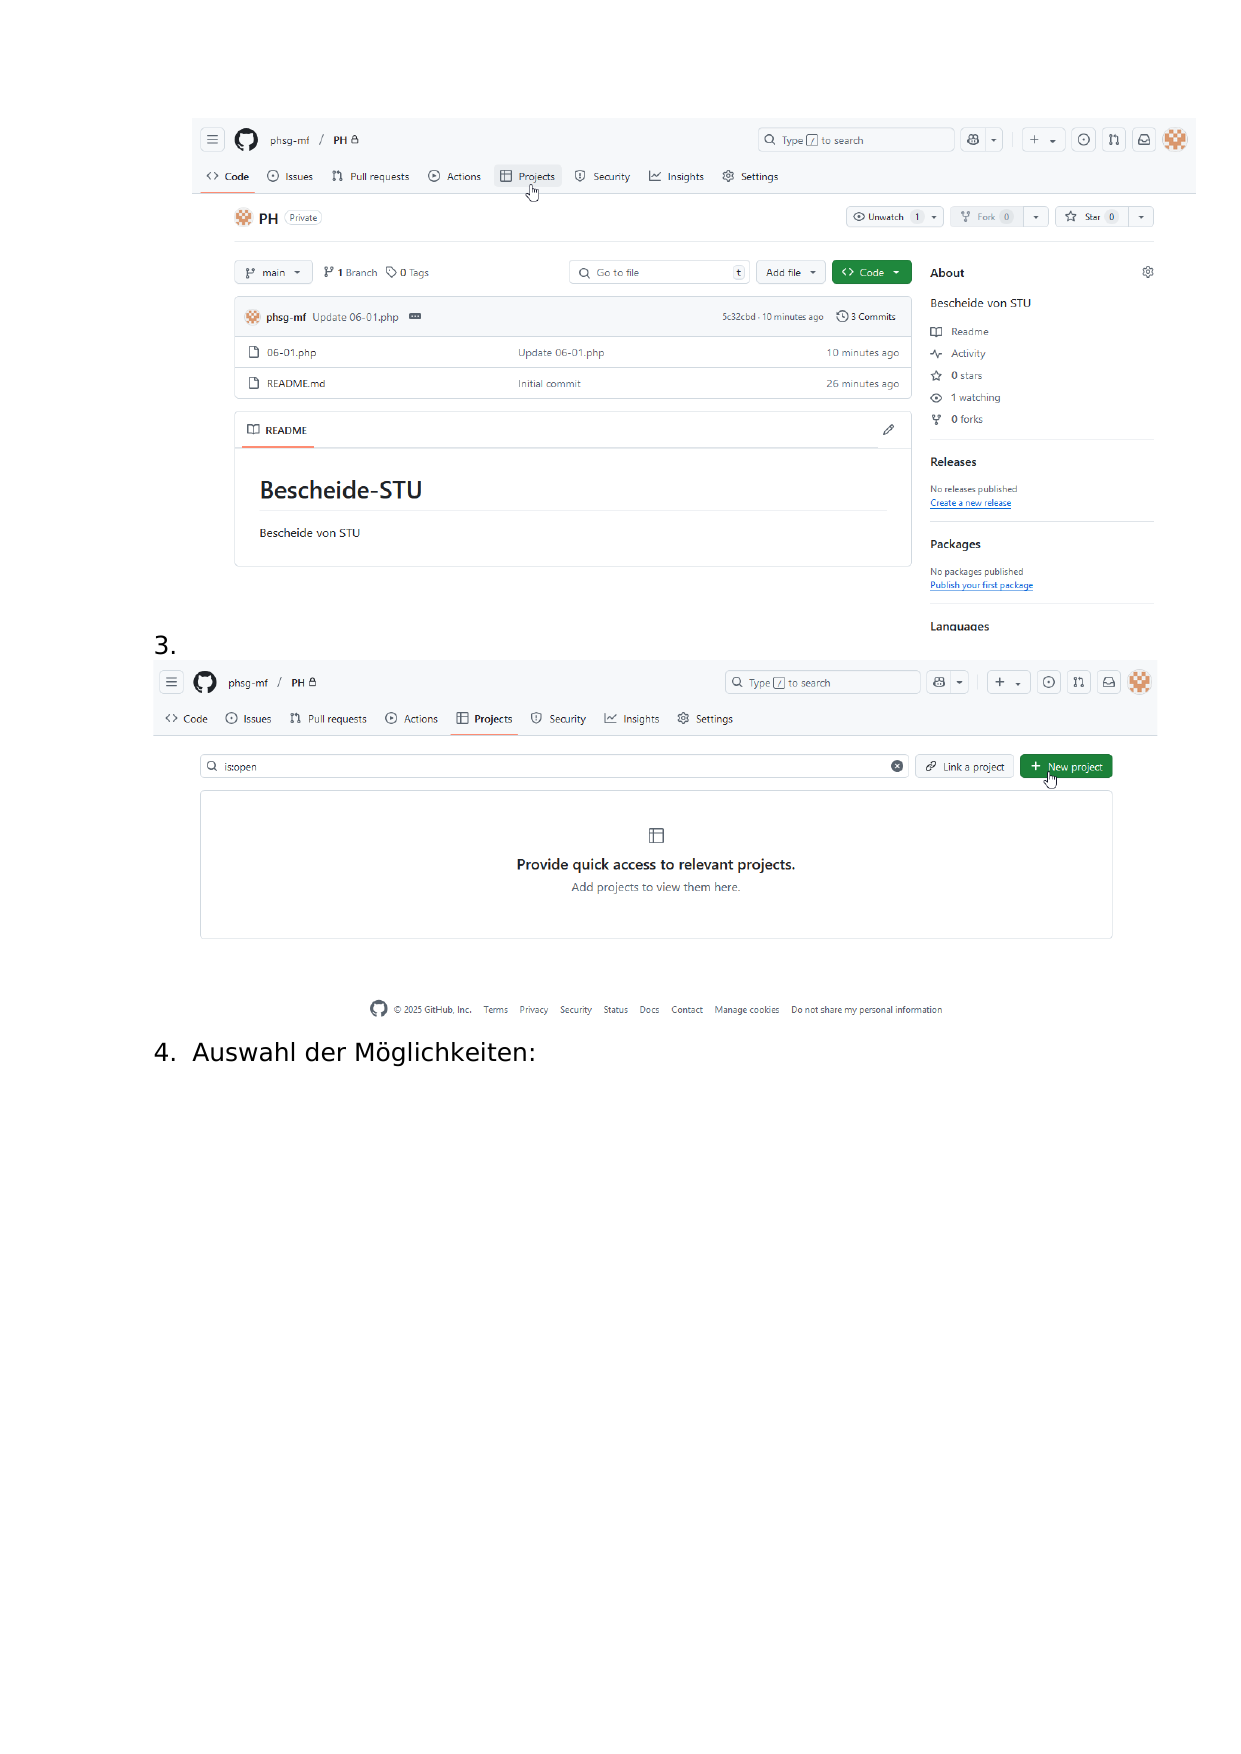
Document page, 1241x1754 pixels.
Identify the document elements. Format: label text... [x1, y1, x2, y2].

picture [153, 660, 1158, 1038]
list [177, 118, 192, 631]
picture [192, 118, 1196, 631]
list Auswahl der Möglichkeiten: [177, 1038, 1122, 1067]
